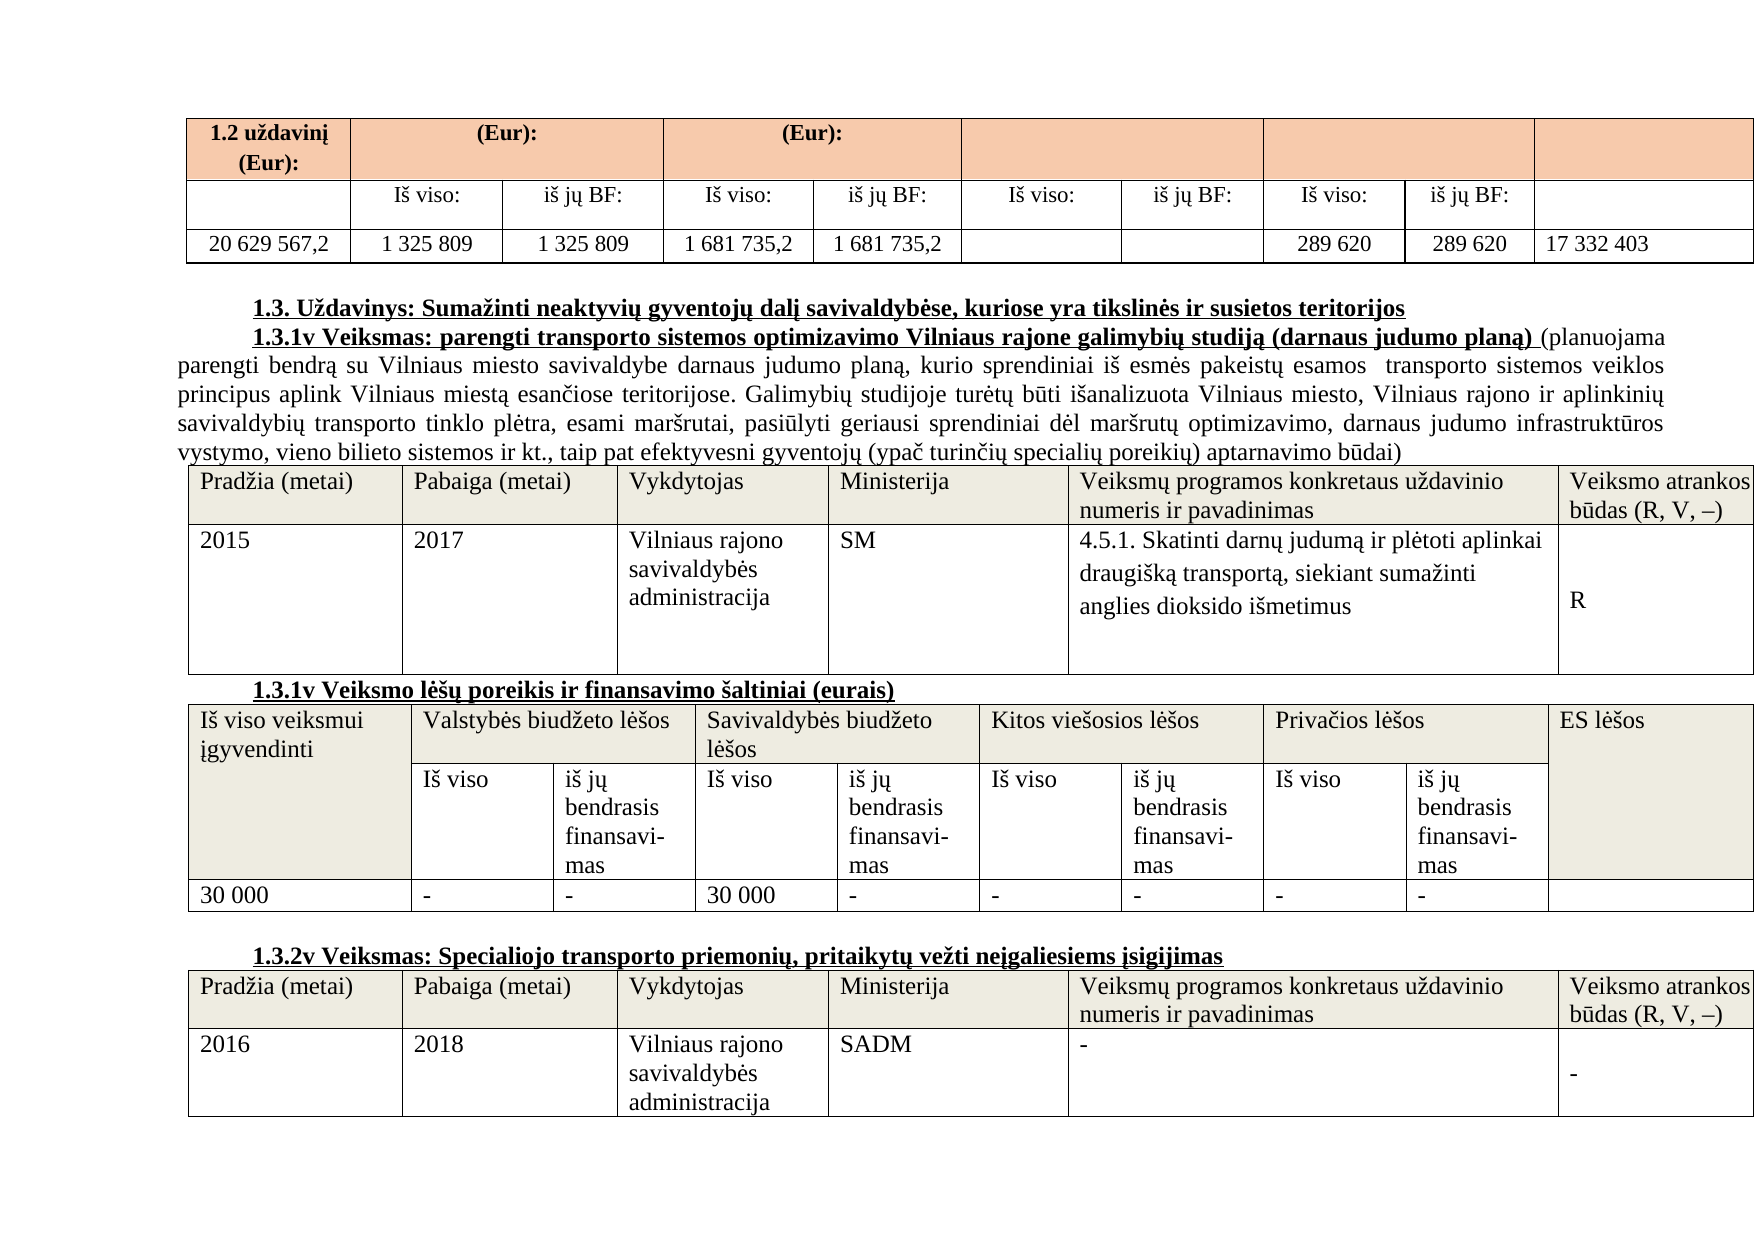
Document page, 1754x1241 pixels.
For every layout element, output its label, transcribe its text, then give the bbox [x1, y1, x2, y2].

table_header Valstybės biudžeto lėšos [412, 705, 695, 763]
text 1.3. Uždavinys: Sumažinti neaktyvių gyventojų dalį savivaldybėse, kuriose yra tikslinės ir susietos teritorijos [177, 293, 1665, 322]
table_cell Vilniaus rajono savivaldybės administracija [618, 1029, 828, 1116]
table_header [1535, 119, 1753, 179]
table_cell 2017 [403, 525, 617, 674]
table_cell [1122, 230, 1263, 262]
table_cell - [838, 880, 979, 911]
table_header Pradžia (metai) [189, 466, 402, 524]
table_cell [187, 181, 350, 229]
table_cell iš jų bendrasis finansavi- mas [1407, 764, 1548, 879]
table_cell Iš viso: [664, 181, 813, 229]
table_cell Iš viso [412, 764, 553, 879]
table_cell Iš viso [1264, 764, 1406, 879]
table_header Iš viso veiksmui įgyvendinti [189, 705, 411, 879]
table_header Kitos viešosios lėšos [980, 705, 1263, 763]
table_cell iš jų bendrasis finansavi- mas [838, 764, 979, 879]
table_header Veiksmų programos konkretaus uždavinio numeris ir pavadinimas [1069, 971, 1558, 1028]
table_cell 1 325 809 [351, 230, 502, 262]
table_cell 1 681 735,2 [664, 230, 813, 262]
table_cell 1 325 809 [503, 230, 663, 262]
table_cell iš jų bendrasis finansavi- mas [1122, 764, 1263, 879]
table_header Pabaiga (metai) [403, 466, 617, 524]
table_cell 30 000 [189, 880, 411, 911]
table_cell - [1122, 880, 1263, 911]
table_cell 1 681 735,2 [814, 230, 961, 262]
table_header ES lėšos [1549, 705, 1753, 879]
table_header Ministerija [829, 971, 1068, 1028]
table_header 1.2 uždavinį (Eur): [187, 119, 350, 179]
table_header Veiksmų programos konkretaus uždavinio numeris ir pavadinimas [1069, 466, 1558, 524]
table_cell [1549, 880, 1753, 911]
table_cell - [1069, 1029, 1558, 1116]
table_cell - [412, 880, 553, 911]
table_cell - [980, 880, 1121, 911]
table_header Pabaiga (metai) [403, 971, 617, 1028]
text 1.3.1v Veiksmas: parengti transporto sistemos optimizavimo Vilniaus rajone galimybių studiją (darnaus judumo planą) (planuojama parengti bendrą su Vilniaus miesto savivaldybe darnaus judumo planą, kurio sprendiniai iš esmės pakeistų esamos transporto sistemos veiklos principus aplink Vilniaus miestą esančiose teritorijose. Galimybių studijoje turėtų būti išanalizuota Vilniaus miesto, Vilniaus rajono ir aplinkinių savivaldybių transporto tinklo plėtra, esami maršrutai, pasiūlyti geriausi sprendiniai dėl maršrutų optimizavimo, darnaus judumo infrastruktūros vystymo, vieno bilieto sistemos ir kt., taip pat efektyvesni gyventojų (ypač turinčių specialių poreikių) aptarnavimo būdai) [177, 322, 1665, 465]
table_header Privačios lėšos [1264, 705, 1548, 763]
table_header Veiksmo atrankos būdas (R, V, –) [1559, 971, 1753, 1028]
table_header (Eur): [351, 119, 663, 179]
table_cell - [1264, 880, 1406, 911]
table_cell SM [829, 525, 1068, 674]
table_cell Iš viso: [1264, 181, 1404, 229]
table_cell R [1559, 525, 1753, 674]
table_cell 289 620 [1406, 230, 1534, 262]
table_header Pradžia (metai) [189, 971, 402, 1028]
table_cell - [1407, 880, 1548, 911]
table_cell Iš viso: [351, 181, 502, 229]
table_cell 20 629 567,2 [187, 230, 350, 262]
table_header Veiksmo atrankos būdas (R, V, –) [1559, 466, 1753, 524]
table_header (Eur): [664, 119, 961, 179]
table_cell 289 620 [1264, 230, 1404, 262]
table_header [1264, 119, 1534, 179]
table_cell 2015 [189, 525, 402, 674]
table_header Vykdytojas [618, 971, 828, 1028]
table_header Ministerija [829, 466, 1068, 524]
text 1.3.1v Veiksmo lėšų poreikis ir finansavimo šaltiniai (eurais) [177, 675, 1665, 704]
table_cell 30 000 [696, 880, 837, 911]
table_header Savivaldybės biudžeto lėšos [696, 705, 979, 763]
table_header Vykdytojas [618, 466, 828, 524]
table_cell [962, 230, 1121, 262]
table_cell iš jų bendrasis finansavi- mas [554, 764, 695, 879]
table_cell [1535, 181, 1753, 229]
table_cell SADM [829, 1029, 1068, 1116]
table_cell Vilniaus rajono savivaldybės administracija [618, 525, 828, 674]
table_cell 17 332 403 [1535, 230, 1753, 262]
table_cell 4.5.1. Skatinti darnų judumą ir plėtoti aplinkai draugišką transportą, siekiant sumažinti anglies dioksido išmetimus [1069, 525, 1558, 674]
table_header [962, 119, 1263, 179]
text 1.3.2v Veiksmas: Specialiojo transporto priemonių, pritaikytų vežti neįgaliesiems įsigijimas [177, 941, 1665, 970]
table_cell 2016 [189, 1029, 402, 1116]
table_cell - [1559, 1029, 1753, 1116]
table_cell iš jų BF: [814, 181, 961, 229]
table_cell Iš viso [696, 764, 837, 879]
table_cell Iš viso: [962, 181, 1121, 229]
table_cell 2018 [403, 1029, 617, 1116]
table_cell iš jų BF: [1122, 181, 1263, 229]
table_cell iš jų BF: [503, 181, 663, 229]
table_cell Iš viso [980, 764, 1121, 879]
table_cell iš jų BF: [1406, 181, 1534, 229]
table_cell - [554, 880, 695, 911]
